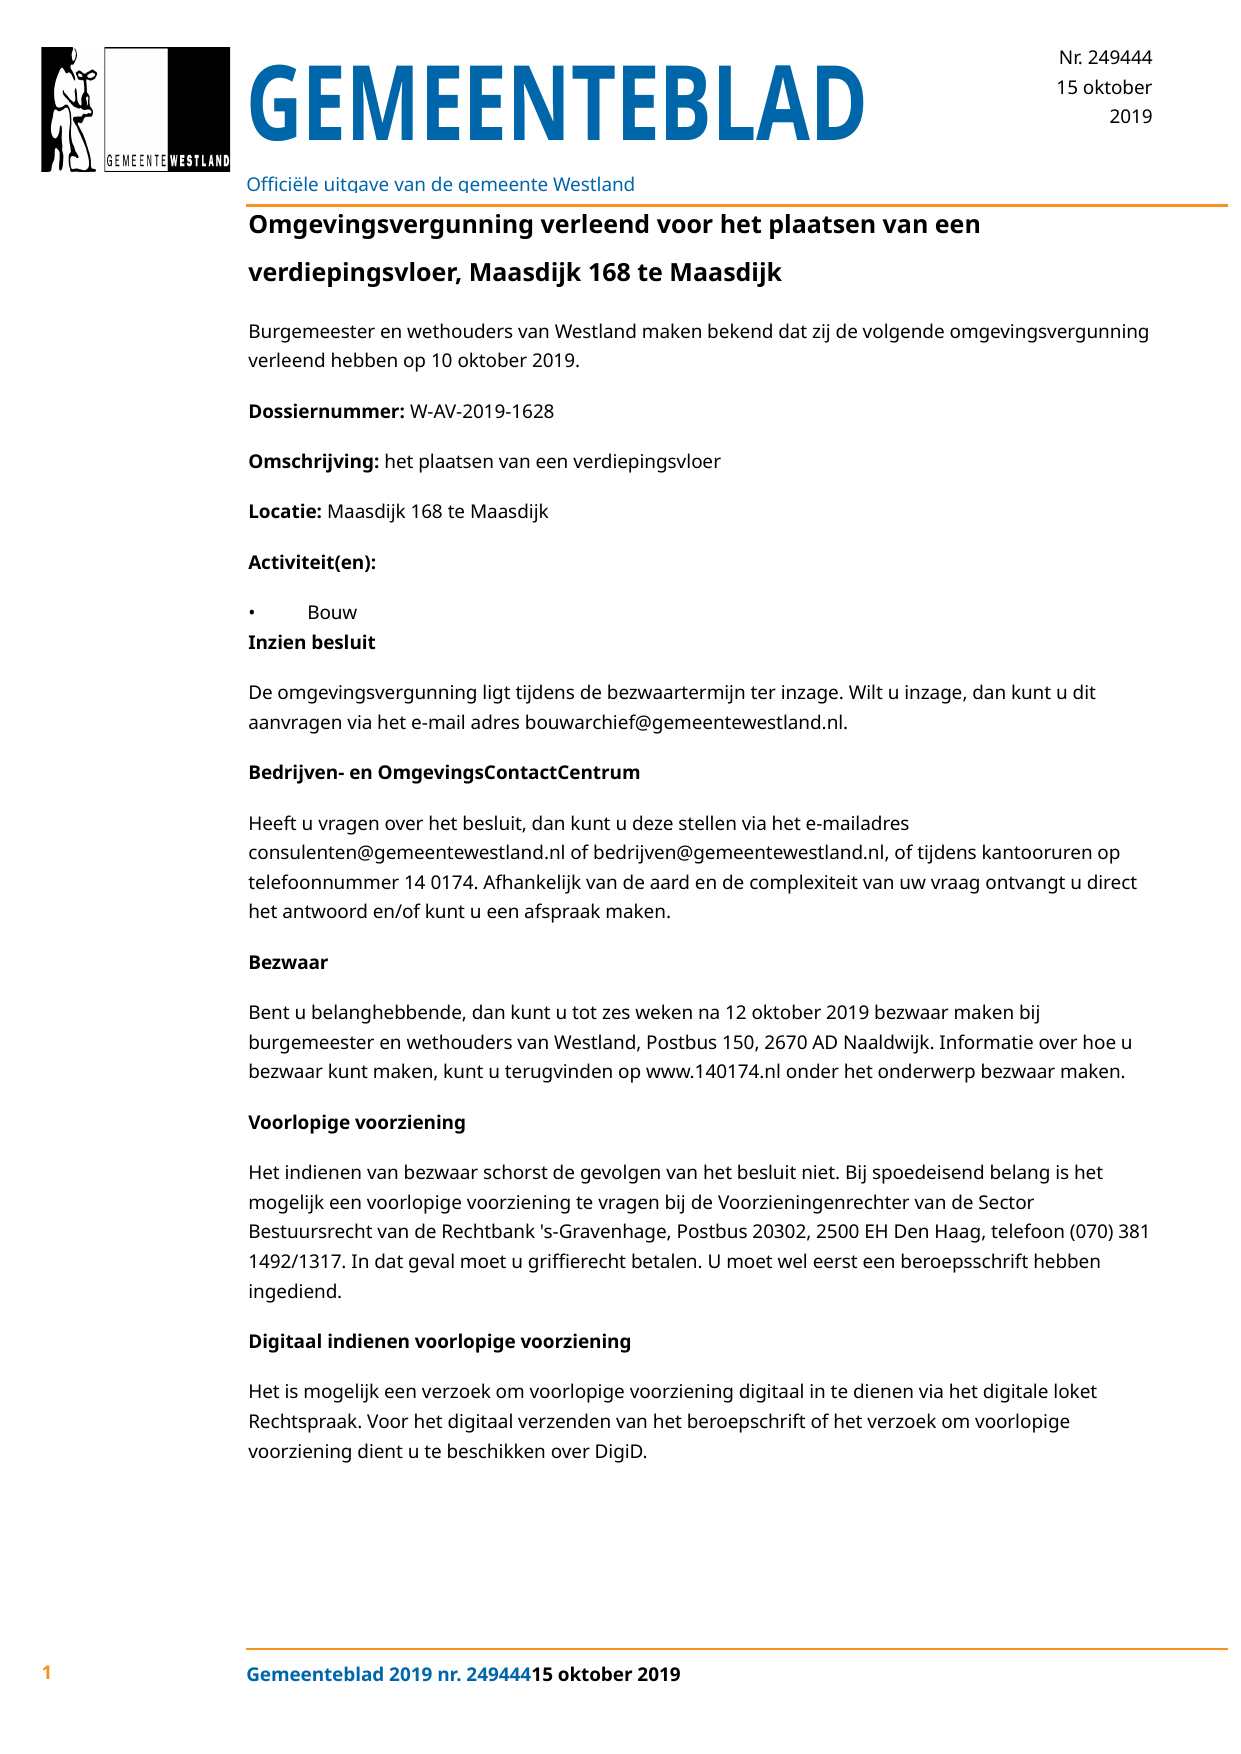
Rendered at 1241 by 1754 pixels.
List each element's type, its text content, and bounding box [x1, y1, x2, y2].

text Voorlopige voorziening [248, 1109, 1152, 1135]
text Bedrijven- en OmgevingsContactCentrum [248, 759, 1152, 785]
text Bezwaar [248, 949, 1152, 975]
text Omgevingsvergunning verleend voor het plaatsen van een verdiepingsvloer, Maasdijk 168 te Maasdijk [248, 207, 1152, 288]
picture [41, 47, 231, 172]
text Burgemeester en wethouders van Westland maken bekend dat zij de volgende omgevingsvergunning verleend hebben op 10 oktober 2019. [248, 318, 1152, 373]
text Activiteit(en): [248, 549, 1152, 575]
text Dossiernummer: W-AV-2019-1628 [248, 398, 1152, 424]
text Omschrijving: het plaatsen van een verdiepingsvloer [248, 448, 1152, 474]
text Het indienen van bezwaar schorst de gevolgen van het besluit niet. Bij spoedeisend belang is het mogelijk een voorlopige voorziening te vragen bij de Voorzieningenrechter van de Sector Bestuursrecht van de Rechtbank 's-Gravenhage, Postbus 20302, 2500 EH Den Haag, telefoon (070) 381 1492/1317. In dat geval moet u griffierecht betalen. U moet wel eerst een beroepsschrift hebben ingediend. [248, 1159, 1152, 1304]
text Bent u belanghebbende, dan kunt u tot zes weken na 12 oktober 2019 bezwaar maken bij burgemeester en wethouders van Westland, Postbus 150, 2670 AD Naaldwijk. Informatie over hoe u bezwaar kunt maken, kunt u terugvinden op www.140174.nl onder het onderwerp bezwaar maken. [248, 999, 1152, 1084]
text Het is mogelijk een verzoek om voorlopige voorziening digitaal in te dienen via het digitale loket Rechtspraak. Voor het digitaal verzenden van het beroepschrift of het verzoek om voorlopige voorziening dient u te beschikken over DigiD. [248, 1379, 1152, 1464]
list Bouw [248, 599, 1152, 625]
text Digitaal indienen voorlopige voorziening [248, 1328, 1152, 1354]
text Locatie: Maasdijk 168 te Maasdijk [248, 499, 1152, 524]
text Inzien besluit [248, 629, 1152, 655]
text Heeft u vragen over het besluit, dan kunt u deze stellen via het e-mailadres consulenten@gemeentewestland.nl of bedrijven@gemeentewestland.nl, of tijdens kantooruren op telefoonnummer 14 0174. Afhankelijk van de aard en de complexiteit van uw vraag ontvangt u direct het antwoord en/of kunt u een afspraak maken. [248, 810, 1152, 924]
text De omgevingsvergunning ligt tijdens de bezwaartermijn ter inzage. Wilt u inzage, dan kunt u dit aanvragen via het e-mail adres bouwarchief@gemeentewestland.nl. [248, 679, 1152, 735]
